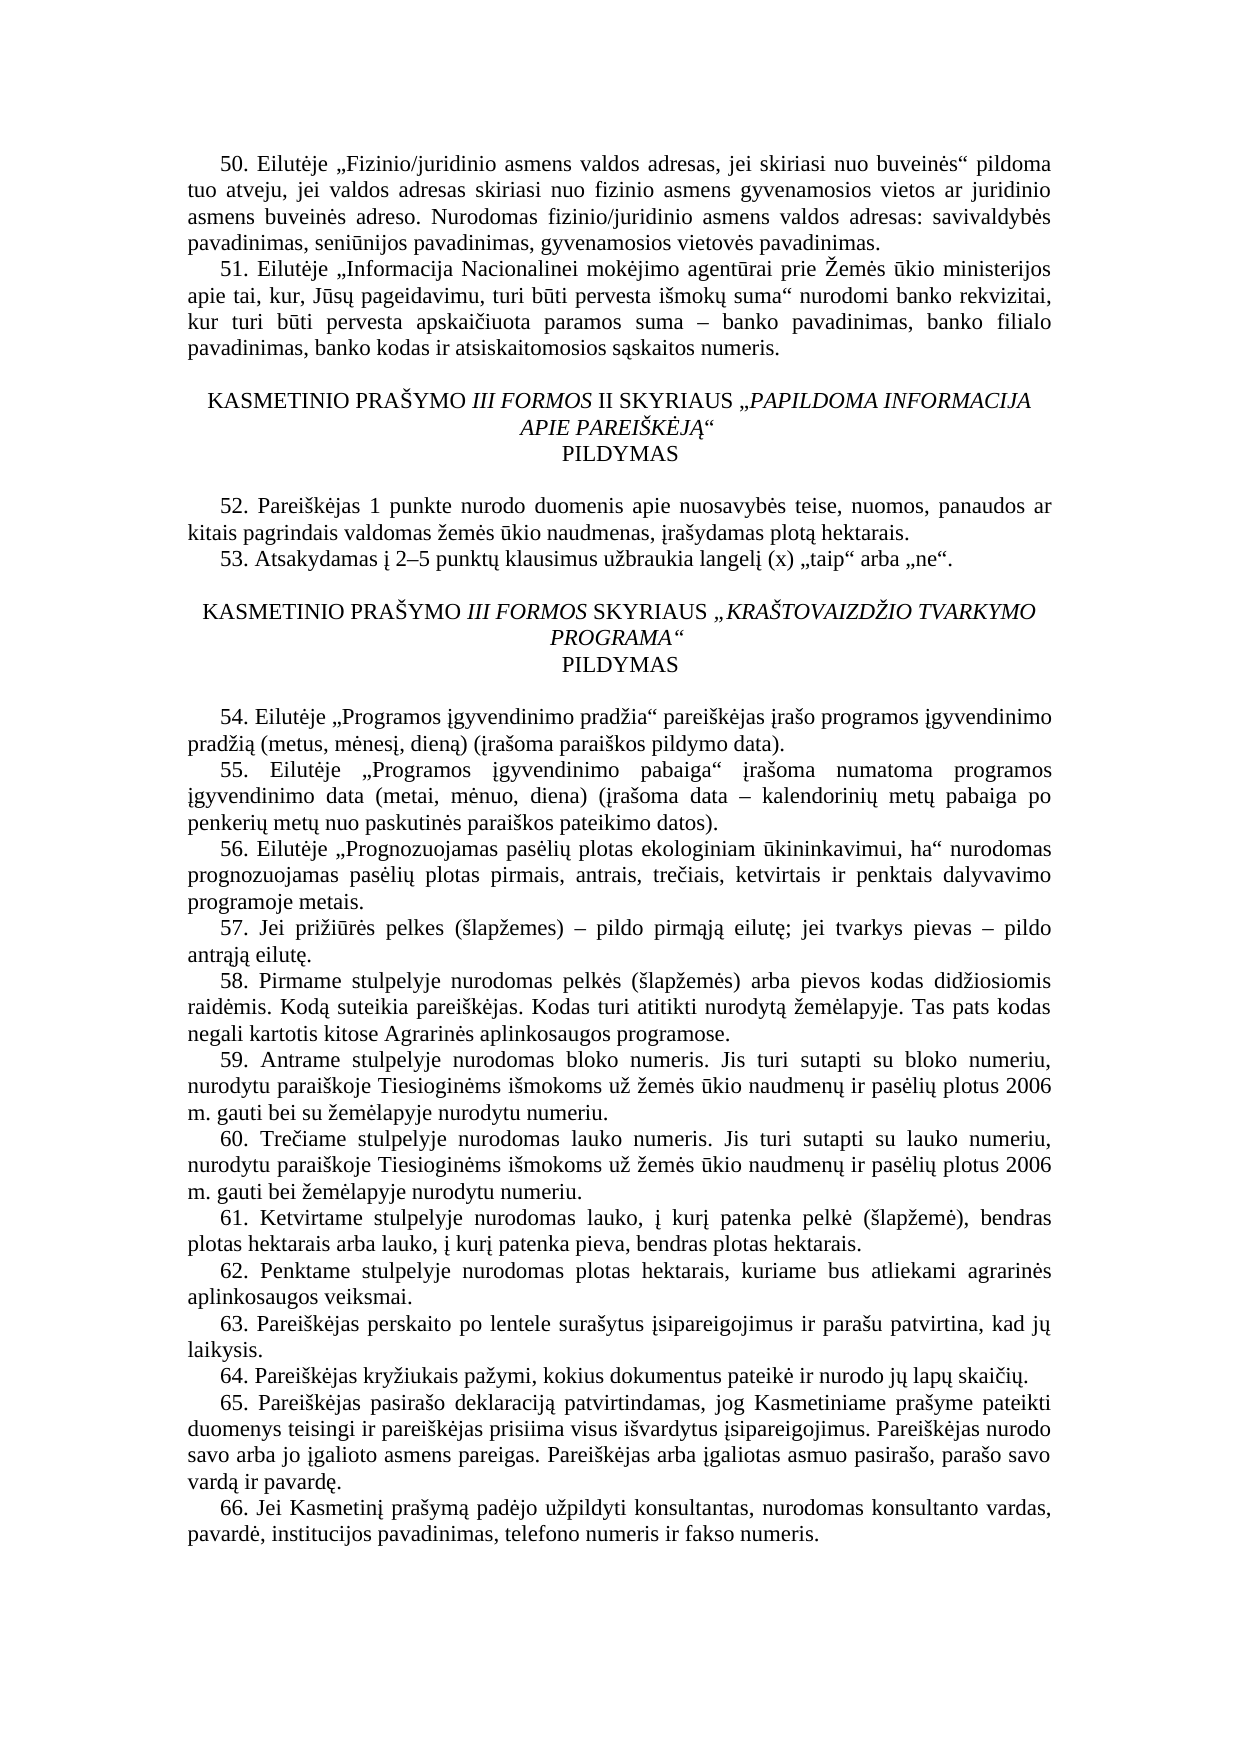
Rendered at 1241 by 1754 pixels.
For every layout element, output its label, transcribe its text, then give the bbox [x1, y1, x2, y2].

text 52. Pareiškėjas 1 punkte nurodo duomenis apie nuosavybės teise, nuomos, panaudos ar kitais pagrindais valdomas žemės ūkio naudmenas, įrašydamas plotą hektarais. [187, 493, 1053, 545]
text 57. Jei prižiūrės pelkes (šlapžemes) – pildo pirmąją eilutę; jei tvarkys pievas – pildo antrąją eilutę. [187, 914, 1053, 967]
text KASMETINIO PRAŠYMO III FORMOS SKYRIAUS „KRAŠTOVAIZDŽIO TVARKYMO PROGRAMA“ [187, 598, 1053, 651]
text 59. Antrame stulpelyje nurodomas bloko numeris. Jis turi sutapti su bloko numeriu, nurodytu paraiškoje Tiesioginėms išmokoms už žemės ūkio naudmenų ir pasėlių plotus 2006 m. gauti bei su žemėlapyje nurodytu numeriu. [187, 1046, 1053, 1125]
text KASMETINIO PRAŠYMO III FORMOS II SKYRIAUS „PAPILDOMA INFORMACIJA APIE PAREIŠKĖJĄ“ [187, 387, 1053, 440]
text 66. Jei Kasmetinį prašymą padėjo užpildyti konsultantas, nurodomas konsultanto vardas, pavardė, institucijos pavadinimas, telefono numeris ir fakso numeris. [187, 1494, 1053, 1547]
text 51. Eilutėje „Informacija Nacionalinei mokėjimo agentūrai prie Žemės ūkio ministerijos apie tai, kur, Jūsų pageidavimu, turi būti pervesta išmokų suma“ nurodomi banko rekvizitai, kur turi būti pervesta apskaičiuota paramos suma – banko pavadinimas, banko filialo pavadinimas, banko kodas ir atsiskaitomosios sąskaitos numeris. [187, 255, 1053, 361]
text 55. Eilutėje „Programos įgyvendinimo pabaiga“ įrašoma numatoma programos įgyvendinimo data (metai, mėnuo, diena) (įrašoma data – kalendorinių metų pabaiga po penkerių metų nuo paskutinės paraiškos pateikimo datos). [187, 756, 1053, 835]
text 54. Eilutėje „Programos įgyvendinimo pradžia“ pareiškėjas įrašo programos įgyvendinimo pradžią (metus, mėnesį, dieną) (įrašoma paraiškos pildymo data). [187, 703, 1053, 756]
text PILDYMAS [187, 440, 1053, 466]
text 56. Eilutėje „Prognozuojamas pasėlių plotas ekologiniam ūkininkavimui, ha“ nurodomas prognozuojamas pasėlių plotas pirmais, antrais, trečiais, ketvirtais ir penktais dalyvavimo programoje metais. [187, 835, 1053, 914]
text 64. Pareiškėjas kryžiukais pažymi, kokius dokumentus pateikė ir nurodo jų lapų skaičių. [187, 1362, 1053, 1389]
text 60. Trečiame stulpelyje nurodomas lauko numeris. Jis turi sutapti su lauko numeriu, nurodytu paraiškoje Tiesioginėms išmokoms už žemės ūkio naudmenų ir pasėlių plotus 2006 m. gauti bei žemėlapyje nurodytu numeriu. [187, 1125, 1053, 1204]
text 61. Ketvirtame stulpelyje nurodomas lauko, į kurį patenka pelkė (šlapžemė), bendras plotas hektarais arba lauko, į kurį patenka pieva, bendras plotas hektarais. [187, 1204, 1053, 1257]
text 62. Penktame stulpelyje nurodomas plotas hektarais, kuriame bus atliekami agrarinės aplinkosaugos veiksmai. [187, 1257, 1053, 1309]
text 65. Pareiškėjas pasirašo deklaraciją patvirtindamas, jog Kasmetiniame prašyme pateikti duomenys teisingi ir pareiškėjas prisiima visus išvardytus įsipareigojimus. Pareiškėjas nurodo savo arba jo įgalioto asmens pareigas. Pareiškėjas arba įgaliotas asmuo pasirašo, parašo savo vardą ir pavardę. [187, 1389, 1053, 1494]
text PILDYMAS [187, 651, 1053, 677]
text 50. Eilutėje „Fizinio/juridinio asmens valdos adresas, jei skiriasi nuo buveinės“ pildoma tuo atveju, jei valdos adresas skiriasi nuo fizinio asmens gyvenamosios vietos ar juridinio asmens buveinės adreso. Nurodomas fizinio/juridinio asmens valdos adresas: savivaldybės pavadinimas, seniūnijos pavadinimas, gyvenamosios vietovės pavadinimas. [187, 150, 1053, 255]
text 63. Pareiškėjas perskaito po lentele surašytus įsipareigojimus ir parašu patvirtina, kad jų laikysis. [187, 1309, 1053, 1362]
text 58. Pirmame stulpelyje nurodomas pelkės (šlapžemės) arba pievos kodas didžiosiomis raidėmis. Kodą suteikia pareiškėjas. Kodas turi atitikti nurodytą žemėlapyje. Tas pats kodas negali kartotis kitose Agrarinės aplinkosaugos programose. [187, 967, 1053, 1046]
text 53. Atsakydamas į 2–5 punktų klausimus užbraukia langelį (x) „taip“ arba „ne“. [187, 545, 1053, 572]
